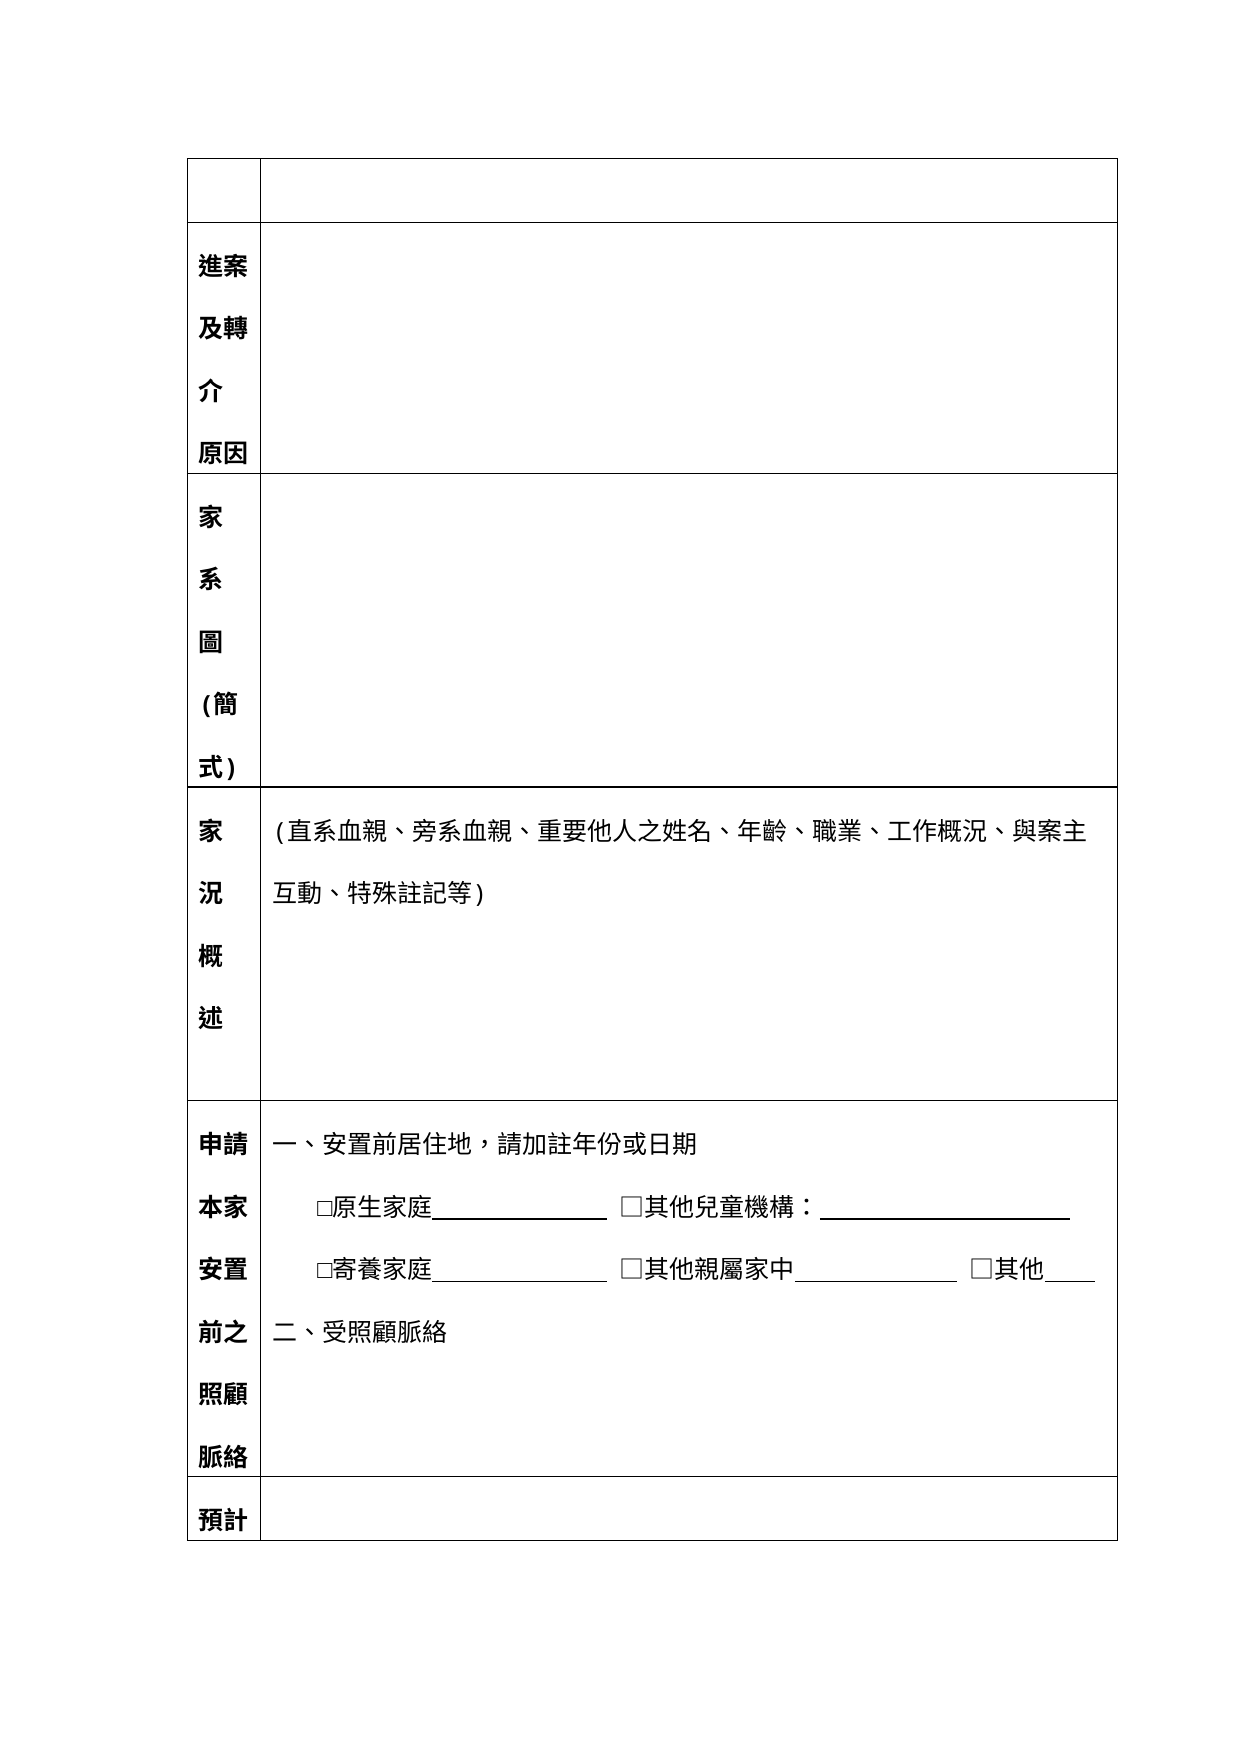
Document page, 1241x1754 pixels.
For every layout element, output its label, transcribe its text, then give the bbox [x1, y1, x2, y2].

table_cell [1118, 158, 1166, 222]
table_cell [1118, 786, 1166, 1100]
table_cell [1166, 1100, 1210, 1476]
table_cell 一、安置前居住地，請加註年份或日期 □原生家庭 □其他兒童機構： □寄養家庭 □其他親屬家中 □其他 二、受照顧脈絡 [261, 1101, 1117, 1476]
table_cell 申請本家安置前之照顧脈絡 [188, 1101, 260, 1476]
table_cell [261, 223, 1117, 473]
table_cell 進案及轉介 原因 [188, 223, 260, 473]
table_cell [1118, 1100, 1166, 1476]
table_cell [261, 159, 1117, 222]
table_cell [188, 159, 260, 222]
table_cell 預計 [188, 1477, 260, 1539]
table_cell [261, 1477, 1117, 1539]
table_cell [1166, 222, 1210, 473]
table_cell 家 系 圖 (簡式) [188, 474, 260, 786]
table_cell (直系血親、旁系血親、重要他人之姓名、年齡、職業、工作概況、與案主互動、特殊註記等) [261, 788, 1117, 1100]
table_cell [1166, 473, 1210, 786]
table_cell [1166, 1476, 1210, 1539]
table_cell [1118, 222, 1166, 473]
table_cell [1166, 158, 1210, 222]
table_cell [1118, 1476, 1166, 1539]
table_cell 家 況 概 述 [188, 788, 260, 1100]
table_cell [261, 474, 1117, 786]
table_cell [1166, 786, 1210, 1100]
table_cell [1118, 473, 1166, 786]
